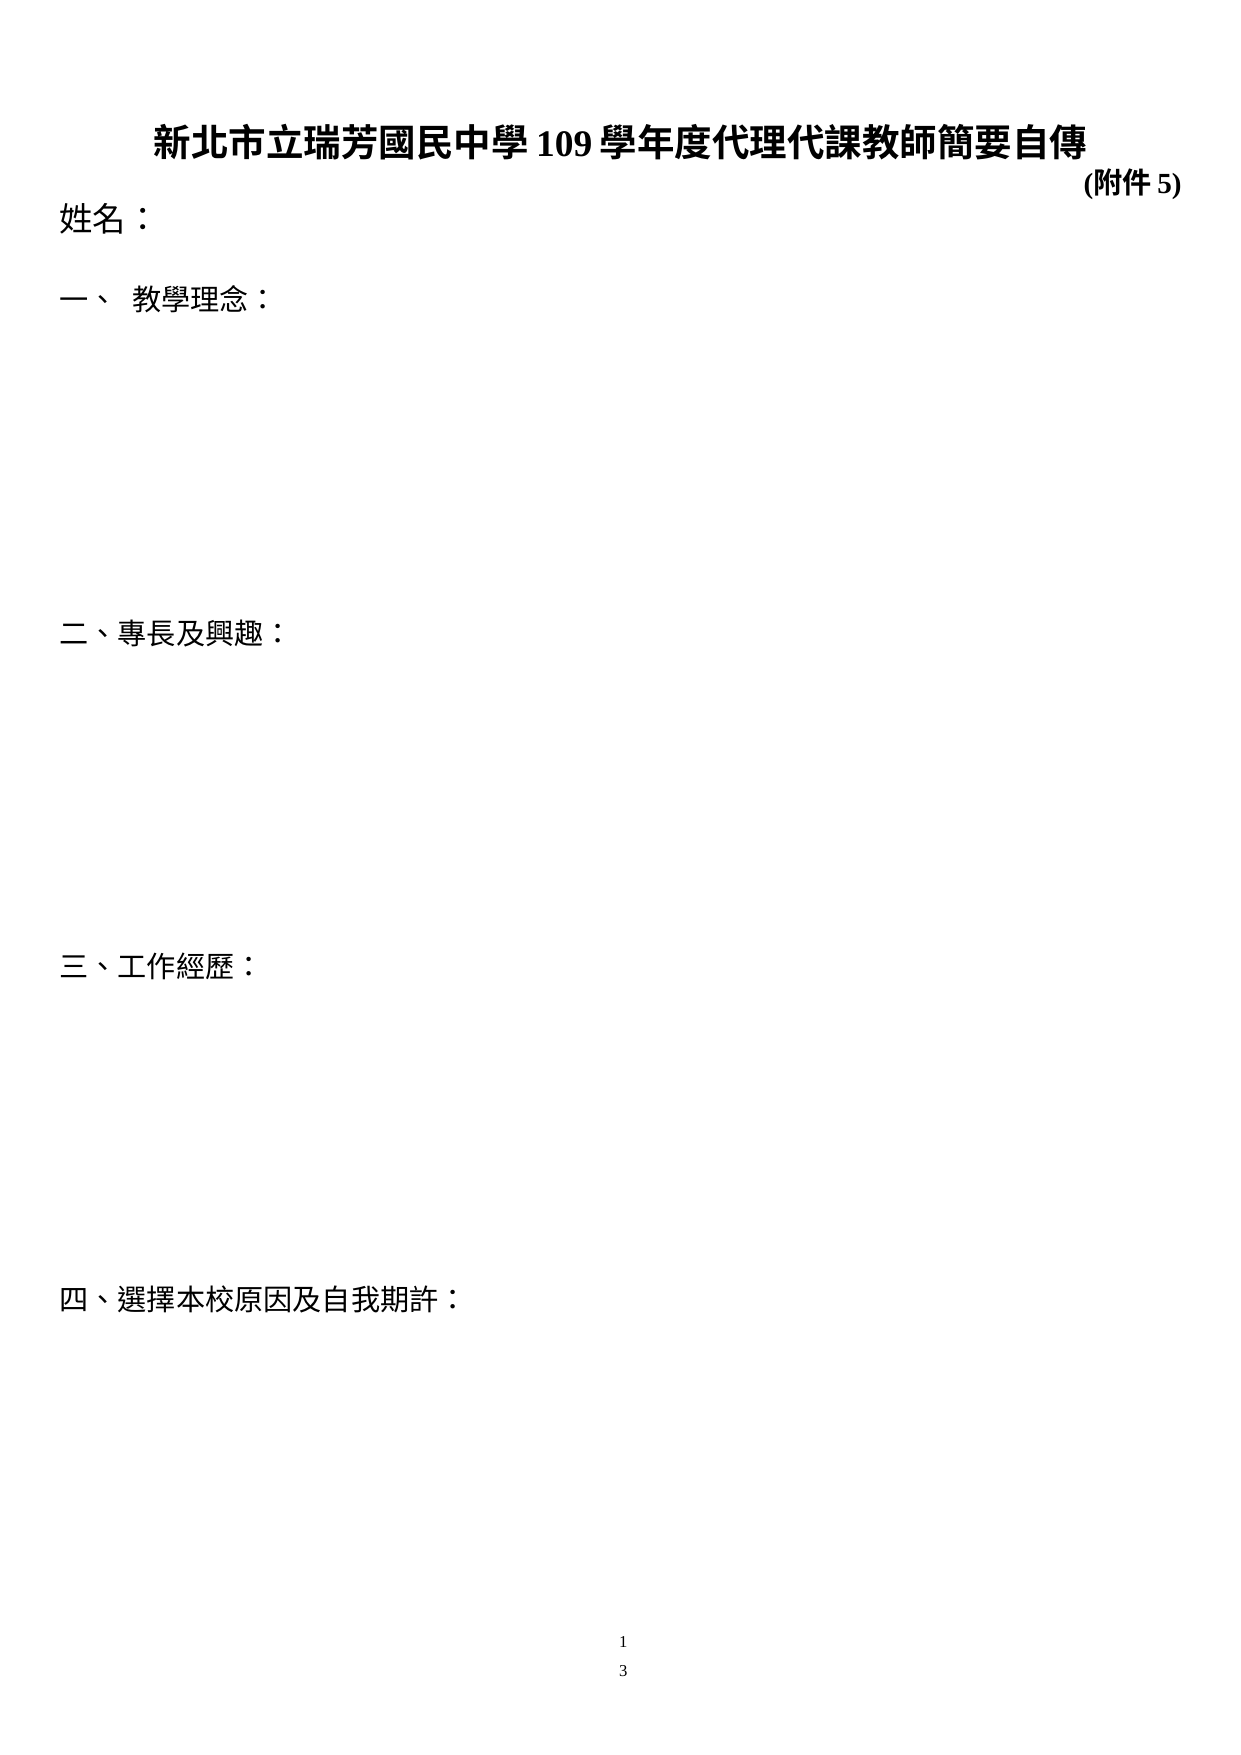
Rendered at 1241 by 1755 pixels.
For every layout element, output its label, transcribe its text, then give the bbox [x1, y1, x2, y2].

text (附件5) [59, 164, 1181, 201]
text 二、專長及興趣： [59, 616, 1181, 651]
text 姓名： [59, 201, 1181, 239]
text 四、選擇本校原因及自我期許： [59, 1282, 1181, 1318]
text 三、工作經歷： [59, 949, 1181, 984]
text 一、 教學理念： [59, 282, 1181, 318]
text 新北市立瑞芳國民中學109學年度代理代課教師簡要自傳 [59, 126, 1181, 164]
